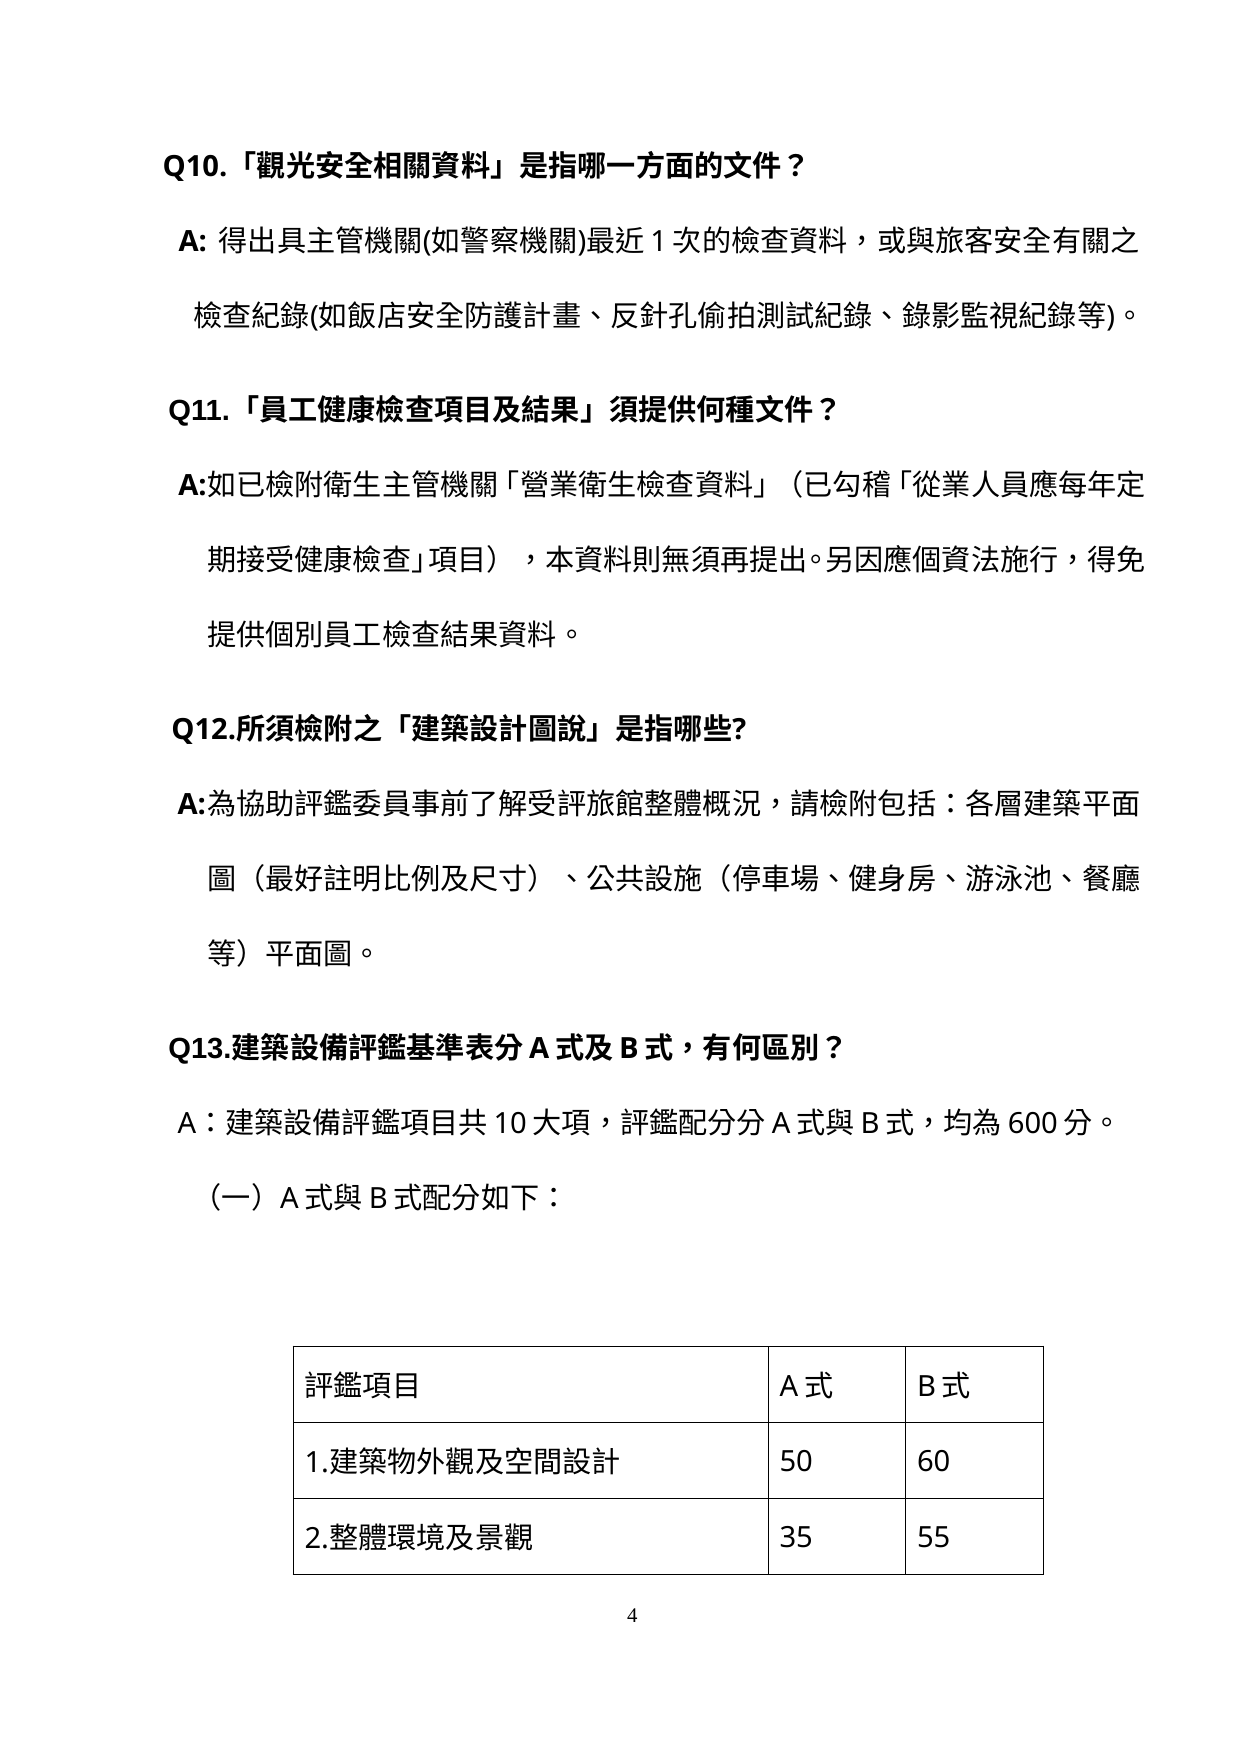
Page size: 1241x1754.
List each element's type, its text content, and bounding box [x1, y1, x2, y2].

table_cell 50 [769, 1423, 905, 1498]
table_cell 55 [906, 1499, 1043, 1574]
table_header 評鑑項目 [294, 1347, 768, 1422]
subtitle 所須檢附之「建築設計圖說」是指哪些? [171, 689, 1146, 764]
subtitle 「觀光安全相關資料」是指哪一方面的文件？ [162, 127, 1146, 202]
subtitle 建築設備評鑑基準表分A式及B式，有何區別？ A：建築設備評鑑項目共10大項，評鑑配分分A式與B式，均為600分。 （一）A式與B式配分如下： [168, 1008, 1146, 1233]
subtitle 得出具主管機關(如警察機關)最近1次的檢查資料，或與旅客安全有關之檢查紀錄(如飯店安全防護計畫、反針孔偷拍測試紀錄、錄影監視紀錄等)。 [193, 202, 1146, 352]
table_cell 1.建築物外觀及空間設計 [294, 1423, 768, 1498]
table_header A式 [769, 1347, 905, 1422]
subtitle 如已檢附衛生主管機關「營業衛生檢查資料」（已勾稽「從業人員應每年定期接受健康檢查」項目），本資料則無須再提出。另因應個資法施行，得免提供個別員工檢查結果資料。 [207, 446, 1146, 671]
table_cell 2.整體環境及景觀 [294, 1499, 768, 1574]
table_header B式 [906, 1347, 1043, 1422]
subtitle 為協助評鑑委員事前了解受評旅館整體概況，請檢附包括：各層建築平面圖（最好註明比例及尺寸）、公共設施（停車場、健身房、游泳池、餐廳等）平面圖。 [206, 764, 1146, 989]
subtitle 「員工健康檢查項目及結果」須提供何種文件？ [168, 371, 1146, 446]
table_cell 35 [769, 1499, 905, 1574]
table_cell 60 [906, 1423, 1043, 1498]
